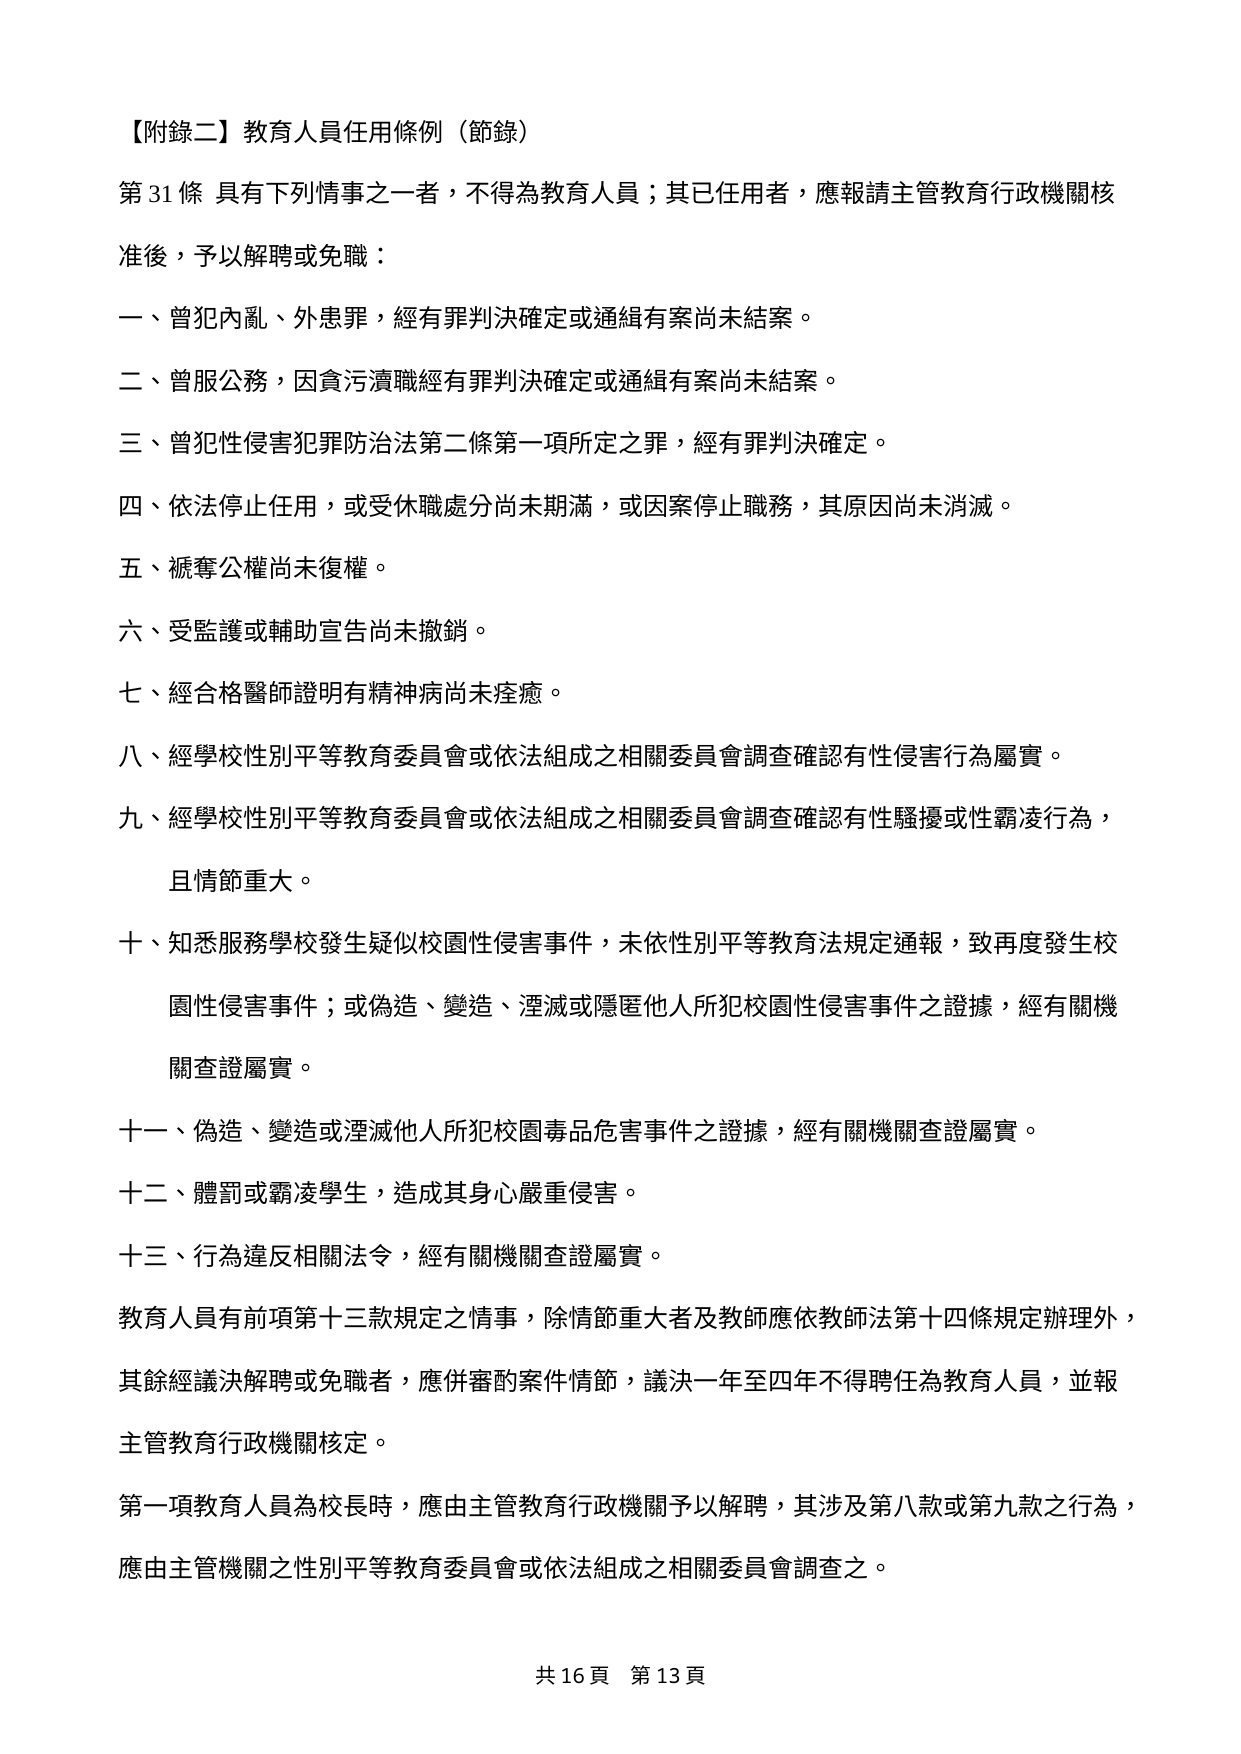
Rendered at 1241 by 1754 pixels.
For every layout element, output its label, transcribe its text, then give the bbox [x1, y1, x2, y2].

text 七、經合格醫師證明有精神病尚未痊癒。 [118, 650, 1122, 712]
text 三、曾犯性侵害犯罪防治法第二條第一項所定之罪，經有罪判決確定。 [118, 400, 1122, 462]
text 第一項教育人員為校長時，應由主管教育行政機關予以解聘，其涉及第八款或第九款之行為，應由主管機關之性別平等教育委員會或依法組成之相關委員會調查之。 [118, 1462, 1122, 1587]
text 十一、偽造、變造或湮滅他人所犯校園毒品危害事件之證據，經有關機關查證屬實。 [118, 1087, 1122, 1150]
text 十三、行為違反相關法令，經有關機關查證屬實。 [118, 1212, 1122, 1275]
text 十、知悉服務學校發生疑似校園性侵害事件，未依性別平等教育法規定通報，致再度發生校園性侵害事件；或偽造、變造、湮滅或隱匿他人所犯校園性侵害事件之證據，經有關機關查證屬實。 [118, 900, 1122, 1087]
text 六、受監護或輔助宣告尚未撤銷。 [118, 587, 1122, 650]
text 第31條 具有下列情事之一者，不得為教育人員；其已任用者，應報請主管教育行政機關核准後，予以解聘或免職： [118, 150, 1122, 275]
text 五、褫奪公權尚未復權。 [118, 525, 1122, 587]
text 二、曾服公務，因貪污瀆職經有罪判決確定或通緝有案尚未結案。 [118, 337, 1122, 400]
text 教育人員有前項第十三款規定之情事，除情節重大者及教師應依教師法第十四條規定辦理外，其餘經議決解聘或免職者，應併審酌案件情節，議決一年至四年不得聘任為教育人員，並報主管教育行政機關核定。 [118, 1275, 1122, 1462]
text 十二、體罰或霸凌學生，造成其身心嚴重侵害。 [118, 1150, 1122, 1212]
text 九、經學校性別平等教育委員會或依法組成之相關委員會調查確認有性騷擾或性霸凌行為，且情節重大。 [118, 775, 1122, 900]
text 四、依法停止任用，或受休職處分尚未期滿，或因案停止職務，其原因尚未消滅。 [118, 462, 1122, 525]
text 八、經學校性別平等教育委員會或依法組成之相關委員會調查確認有性侵害行為屬實。 [118, 712, 1122, 775]
text 一、曾犯內亂、外患罪，經有罪判決確定或通緝有案尚未結案。 [118, 275, 1122, 337]
text 【附錄二】教育人員任用條例（節錄） [118, 108, 1122, 150]
